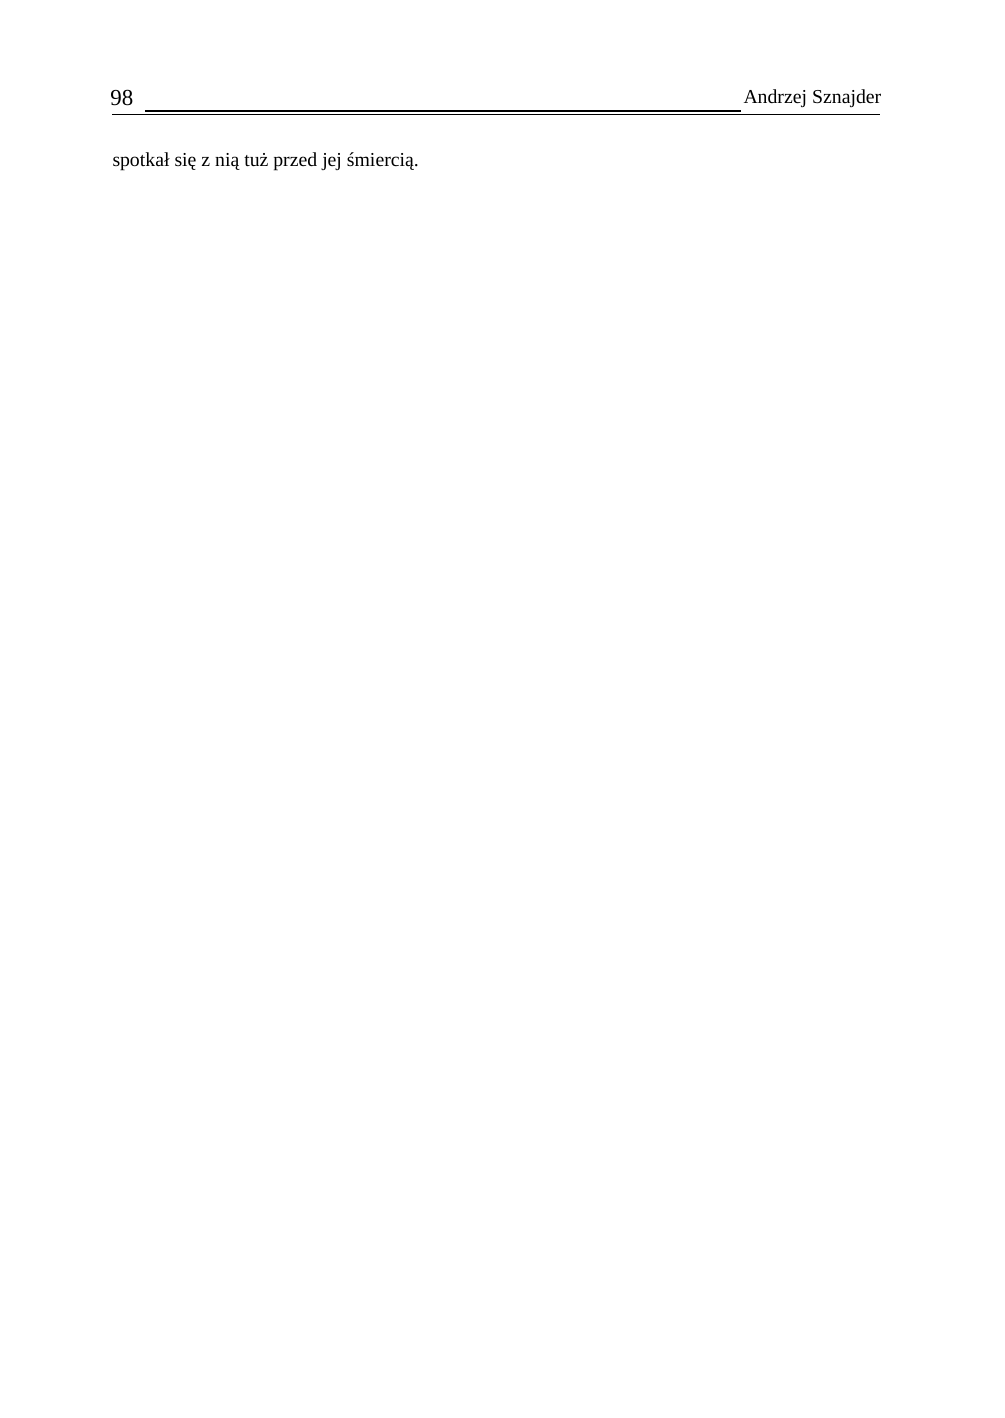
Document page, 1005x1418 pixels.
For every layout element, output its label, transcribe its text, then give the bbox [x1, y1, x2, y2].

text spotkał się z nią tuż przed jej śmiercią. [112, 148, 904, 171]
